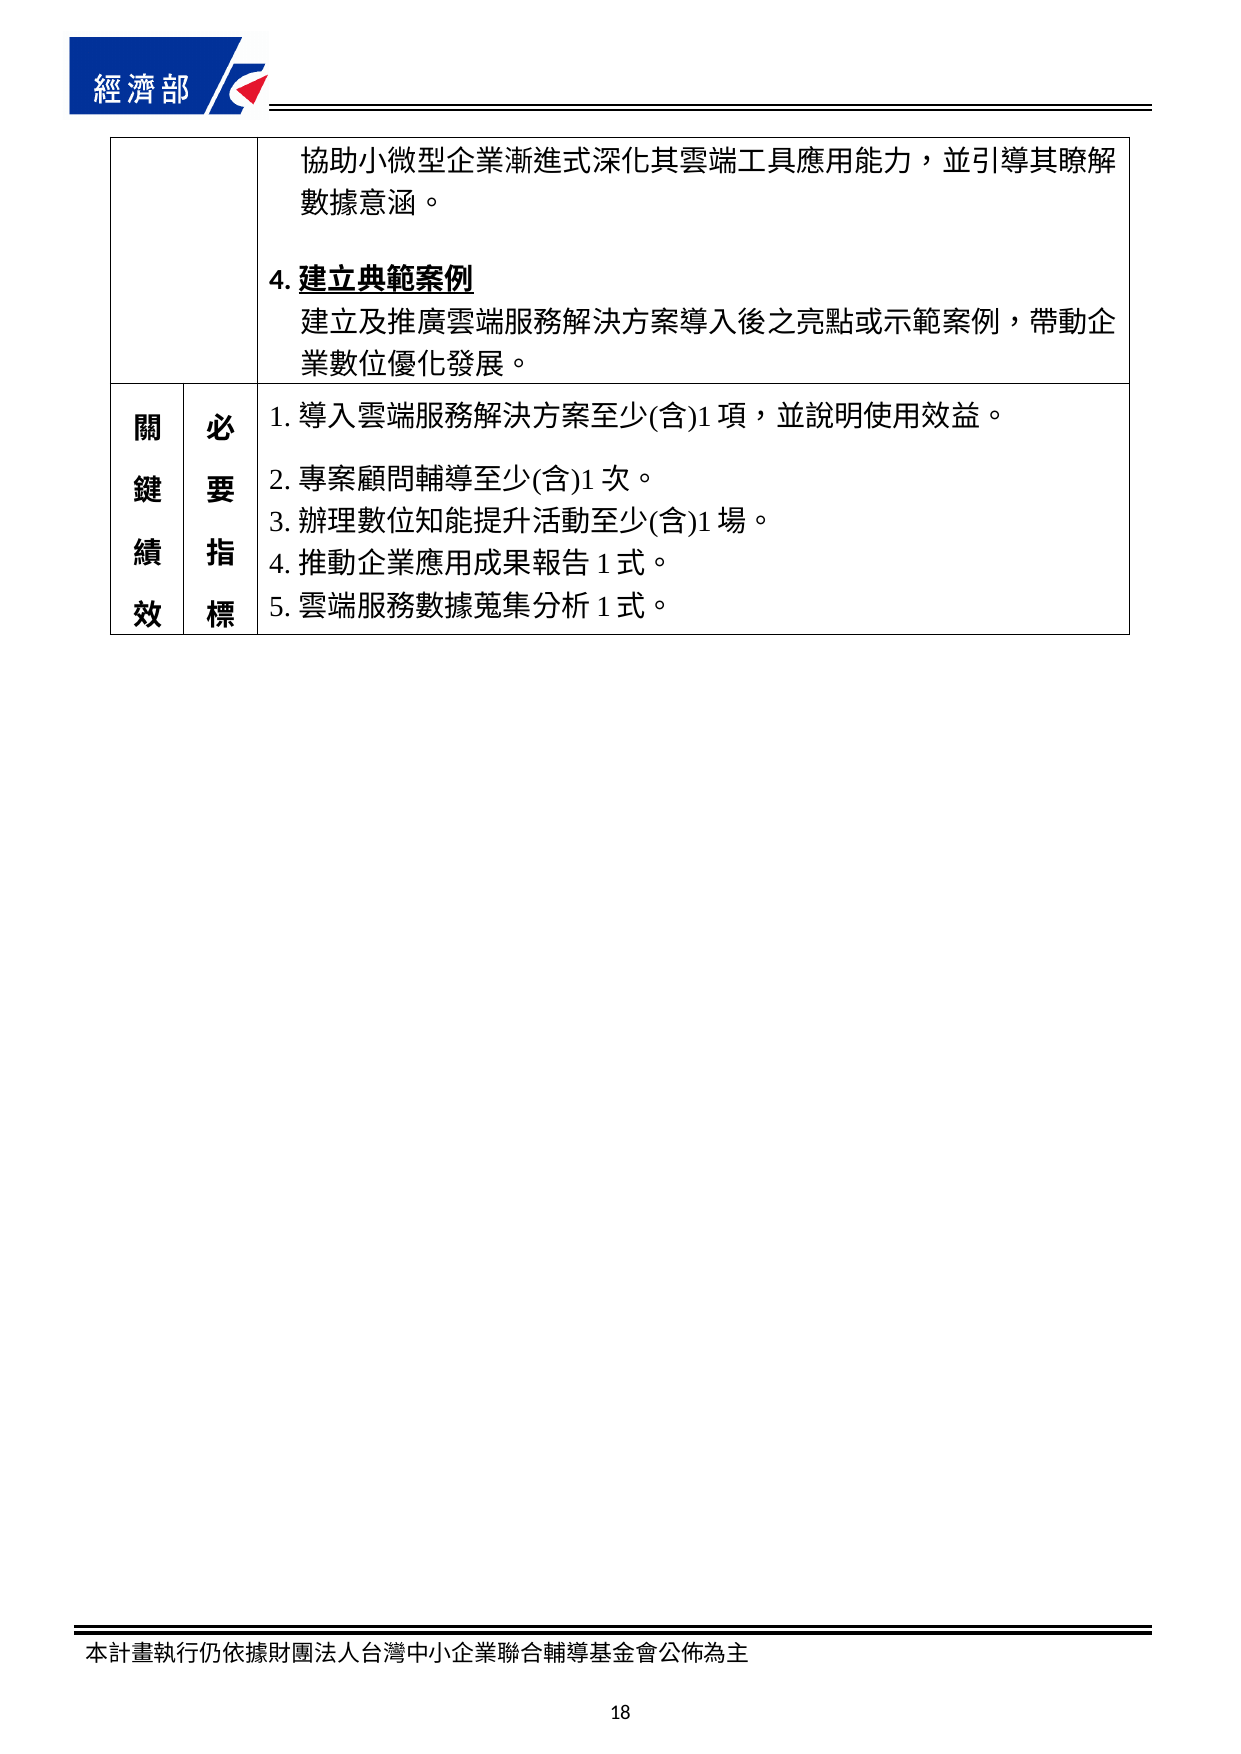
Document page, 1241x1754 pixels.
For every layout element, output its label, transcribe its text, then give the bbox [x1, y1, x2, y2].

table_cell 導入雲端服務解決方案至少(含)1項，並說明使用效益。 專案顧問輔導至少(含)1次。 辦理數位知能提升活動至少(含)1場。 推動企業應用成果報告1式。 雲端服務數據蒐集分析1式。 [258, 384, 1129, 634]
table_cell 數位應用輔導 針對小微型企業財會管理之基本需求，協助導入適切且成熟之輕量化雲工具，搭配諮詢輔導服務，陪伴輔導小微型企業熟練運用雲端工具，提升企業營運管理效能。 數位知能提升 促使小微型企業接觸得以改善財會管理效能之輕量化雲端服務工具，搭配數位知能活動之辦理，強健小微型企業對於數位工具之認識及熟悉度，使其感受企業營運管理效能之提升，並黏著於數位工具之使用。 深化應用數位工具 協助小微型企業漸進式深化其雲端工具應用能力，並引導其瞭解數據意涵。 建立典範案例 建立及推廣雲端服務解決方案導入後之亮點或示範案例，帶動企業數位優化發展。 [258, 138, 1129, 383]
table_cell 必要指標 [184, 384, 257, 634]
table_cell 關鍵績效 [111, 384, 183, 634]
table_cell [111, 138, 257, 383]
